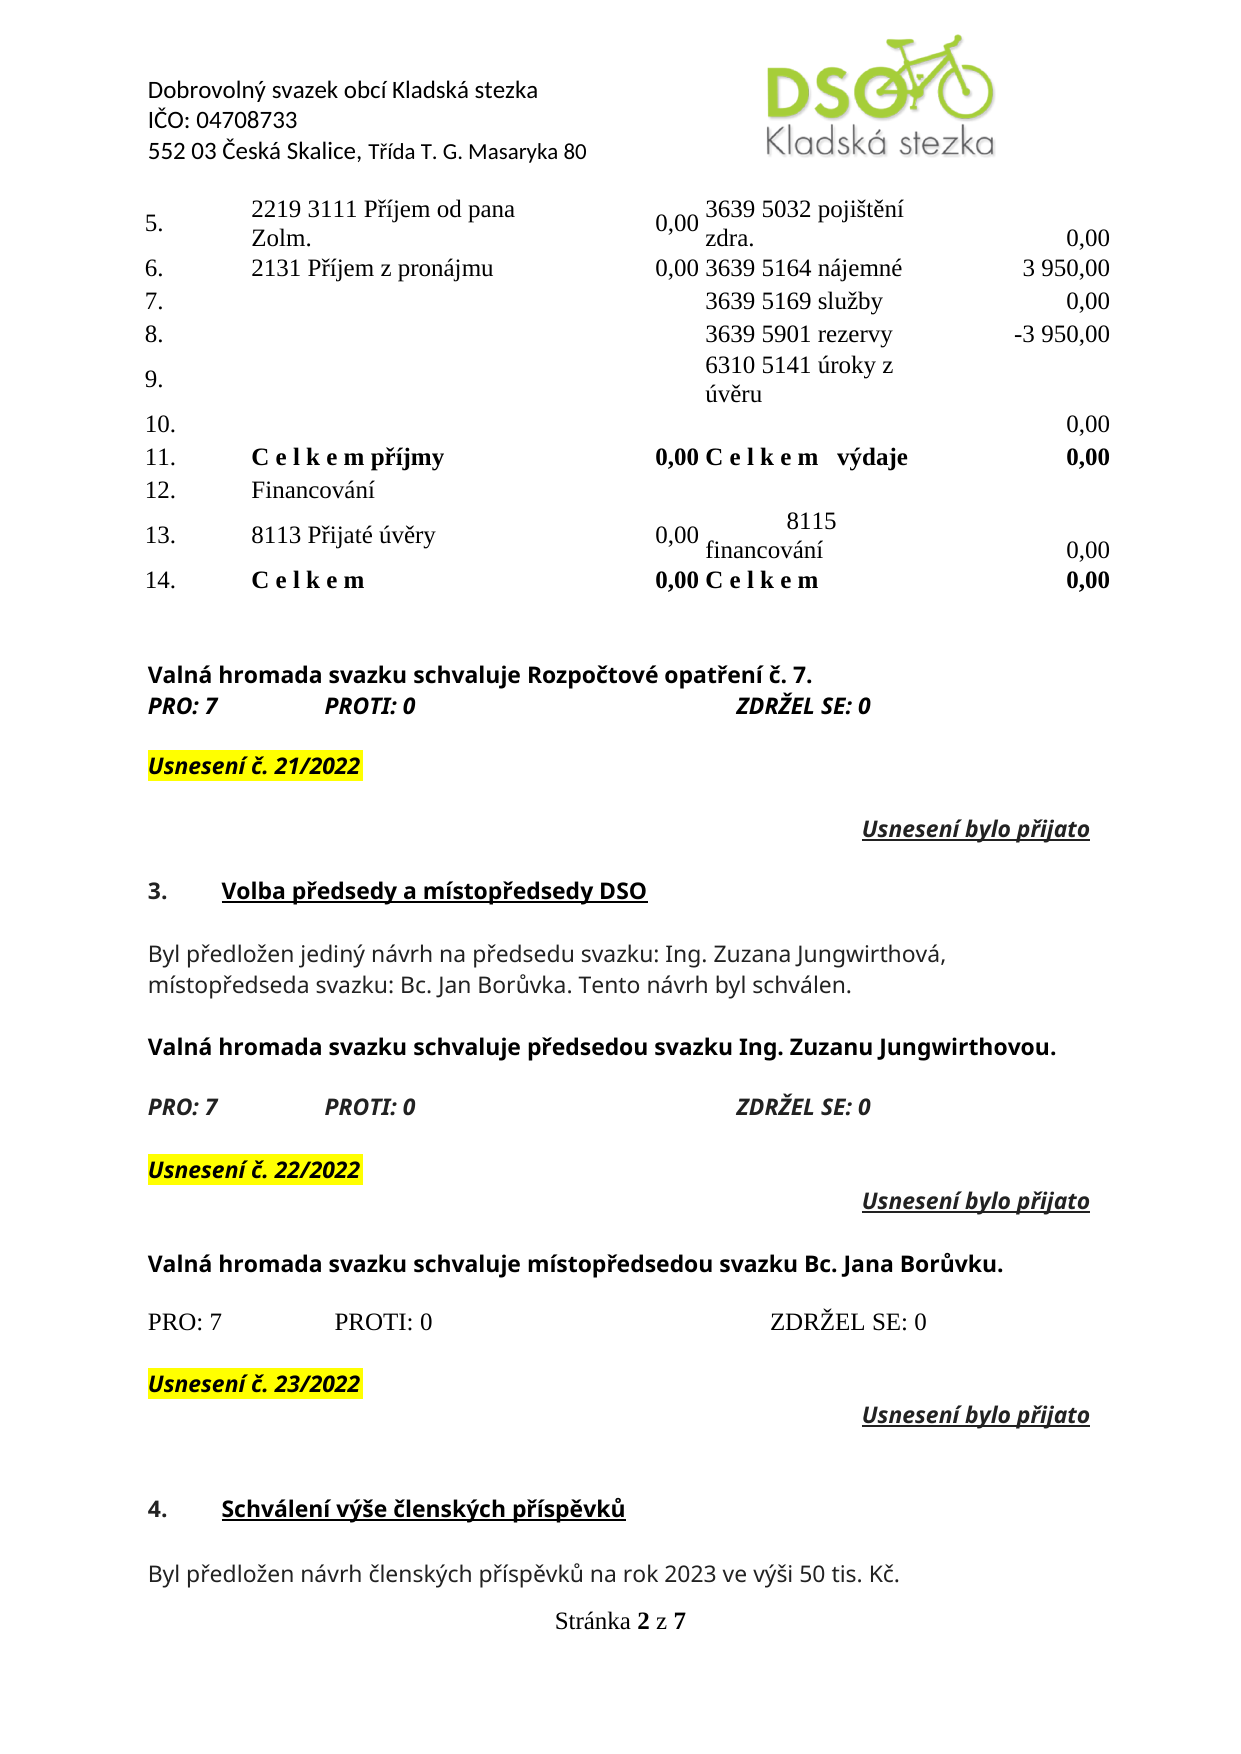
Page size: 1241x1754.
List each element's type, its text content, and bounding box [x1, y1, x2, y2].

text Usnesení č. 22/2022 [148, 1154, 1093, 1185]
table_cell 0,00 [527, 440, 702, 473]
table_cell 3639 5169 služby [702, 284, 956, 317]
table_cell 0,00 [956, 408, 1113, 440]
table_cell 10. [141, 408, 248, 440]
text Usnesení bylo přijato [148, 1399, 1093, 1430]
table_cell [702, 408, 956, 440]
table_cell [527, 317, 702, 350]
table_cell 5. [141, 194, 248, 252]
table_cell [1113, 284, 1152, 317]
table_cell C e l k e m výdaje [702, 440, 956, 473]
text 3. Volba předsedy a místopředsedy DSO [148, 875, 1093, 906]
table_cell [1113, 350, 1152, 407]
table_cell 3 950,00 [956, 252, 1113, 284]
table_cell 0,00 [956, 284, 1113, 317]
table_cell [956, 350, 1113, 407]
table_cell 0,00 [956, 564, 1113, 596]
table_cell [527, 408, 702, 440]
table_cell 2219 3111 Příjem od pana Zolm. [248, 194, 527, 252]
table_cell [248, 350, 527, 407]
table_cell -3 950,00 [956, 317, 1113, 350]
text Usnesení č. 21/2022 [148, 750, 1093, 781]
table_cell C e l k e m [248, 564, 527, 596]
table_cell 3639 5164 nájemné [702, 252, 956, 284]
table_cell [1113, 408, 1152, 440]
text PRO: 7 PROTI: 0 ZDRŽEL SE: 0 [148, 690, 1093, 721]
table_cell [527, 473, 702, 506]
table_cell 11. [141, 440, 248, 473]
table_cell 6. [141, 252, 248, 284]
text PRO: 7 PROTI: 0 ZDRŽEL SE: 0 [148, 1307, 1093, 1336]
table_cell [248, 284, 527, 317]
table_cell 0,00 [527, 252, 702, 284]
text Byl předložen návrh členských příspěvků na rok 2023 ve výši 50 tis. Kč. [148, 1558, 1093, 1589]
table_cell [248, 408, 527, 440]
table_cell 12. [141, 473, 248, 506]
table_cell [1113, 564, 1152, 596]
table_cell 7. [141, 284, 248, 317]
table_cell 0,00 [527, 564, 702, 596]
table_cell [956, 473, 1113, 506]
table_cell 8115 financování [702, 506, 956, 563]
table_cell 3639 5901 rezervy [702, 317, 956, 350]
table_cell 0,00 [527, 194, 702, 252]
table_cell 0,00 [956, 194, 1113, 252]
text Valná hromada svazku schvaluje Rozpočtové opatření č. 7. [148, 659, 1093, 690]
table_cell [1113, 194, 1152, 252]
text 4. Schválení výše členských příspěvků [148, 1492, 1093, 1524]
table_cell C e l k e m [702, 564, 956, 596]
picture [766, 34, 997, 159]
table_cell [1113, 440, 1152, 473]
table_cell 14. [141, 564, 248, 596]
text Valná hromada svazku schvaluje předsedou svazku Ing. Zuzanu Jungwirthovou. [148, 1031, 1093, 1062]
text Valná hromada svazku schvaluje místopředsedou svazku Bc. Jana Borůvku. [148, 1247, 1093, 1279]
table_cell 3639 5032 pojištění zdra. [702, 194, 956, 252]
table_cell [1113, 252, 1152, 284]
table_cell 8113 Přijaté úvěry [248, 506, 527, 563]
table_cell 0,00 [527, 506, 702, 563]
text Usnesení č. 23/2022 [148, 1367, 1093, 1399]
table_cell 9. [141, 350, 248, 407]
table_cell [1113, 317, 1152, 350]
table_cell C e l k e m příjmy [248, 440, 527, 473]
table_cell [527, 350, 702, 407]
table_cell [248, 317, 527, 350]
text PRO: 7 PROTI: 0 ZDRŽEL SE: 0 [148, 1091, 1093, 1122]
table_cell [527, 284, 702, 317]
table_cell [1113, 473, 1152, 506]
text Usnesení bylo přijato [148, 812, 1093, 844]
table_cell Financování [248, 473, 527, 506]
text Byl předložen jediný návrh na předsedu svazku: Ing. Zuzana Jungwirthová, místopředseda svazku: Bc. Jan Borůvka. Tento návrh byl schválen. [148, 937, 1093, 1000]
table_cell 6310 5141 úroky z úvěru [702, 350, 956, 407]
table_cell 0,00 [956, 506, 1113, 563]
table_cell 13. [141, 506, 248, 563]
table_cell [702, 473, 956, 506]
text Usnesení bylo přijato [148, 1185, 1093, 1216]
table_cell 2131 Příjem z pronájmu [248, 252, 527, 284]
table_cell 8. [141, 317, 248, 350]
table_cell 0,00 [956, 440, 1113, 473]
table_cell [1113, 506, 1152, 563]
